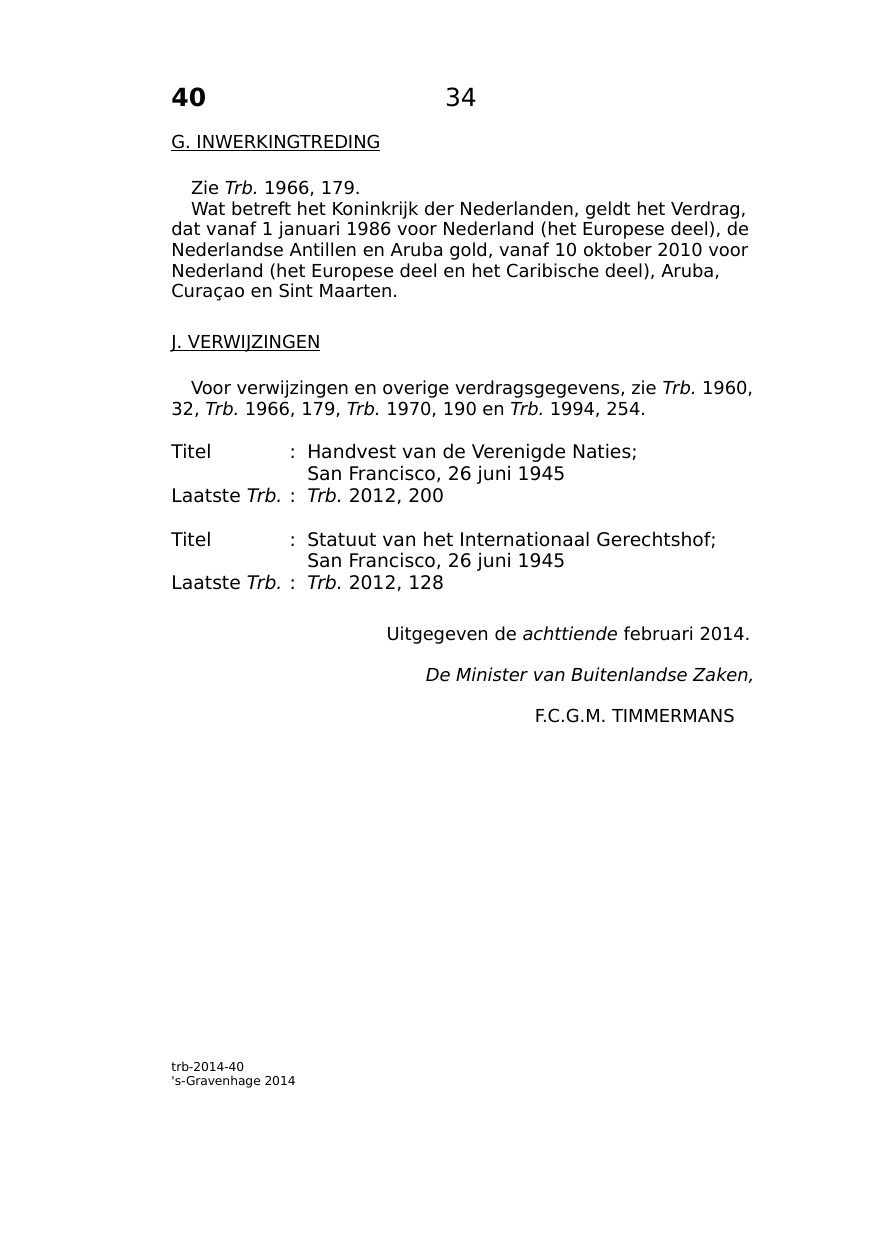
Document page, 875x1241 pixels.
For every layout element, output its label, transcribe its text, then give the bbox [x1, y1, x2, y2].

table_cell Titel [171, 529, 289, 572]
subtitle J. VERWIJZINGEN [171, 332, 756, 353]
table_header Titel [171, 441, 289, 485]
table_header : [289, 441, 307, 485]
table_cell : [289, 529, 307, 572]
text 's-Gravenhage 2014 [171, 1074, 405, 1088]
table_cell : [289, 572, 307, 594]
table_cell Statuut van het Internationaal Gerechtshof; San Francisco, 26 juni 1945 [307, 529, 756, 572]
text Uitgegeven de achttiende februari 2014. [171, 624, 756, 645]
table_cell Trb. 2012, 200 [307, 485, 756, 507]
table_header Handvest van de Verenigde Naties; San Francisco, 26 juni 1945 [307, 441, 756, 485]
table_cell Laatste Trb. [171, 572, 289, 594]
text Wat betreft het Koninkrijk der Nederlanden, geldt het Verdrag, dat vanaf 1 januari 1986 voor Nederland (het Europese deel), de Nederlandse Antillen en Aruba gold, vanaf 10 oktober 2010 voor Nederland (het Europese deel en het Caribische deel), Aruba, Curaçao en Sint Maarten. [171, 198, 756, 302]
text Zie Trb. 1966, 179. [171, 178, 756, 198]
table_cell [307, 507, 756, 528]
table_cell Laatste Trb. [171, 485, 289, 507]
subtitle G. INWERKINGTREDING [171, 132, 756, 153]
table_cell [171, 507, 289, 528]
table_cell Trb. 2012, 128 [307, 572, 756, 594]
text De Minister van Buitenlandse Zaken, F.C.G.M. TIMMERMANS [171, 665, 756, 727]
text trb-2014-40 [171, 1060, 405, 1074]
table_cell : [289, 485, 307, 507]
table_cell [289, 507, 307, 528]
text Voor verwijzingen en overige verdragsgegevens, zie Trb. 1960, 32, Trb. 1966, 179, Trb. 1970, 190 en Trb. 1994, 254. [171, 378, 756, 419]
